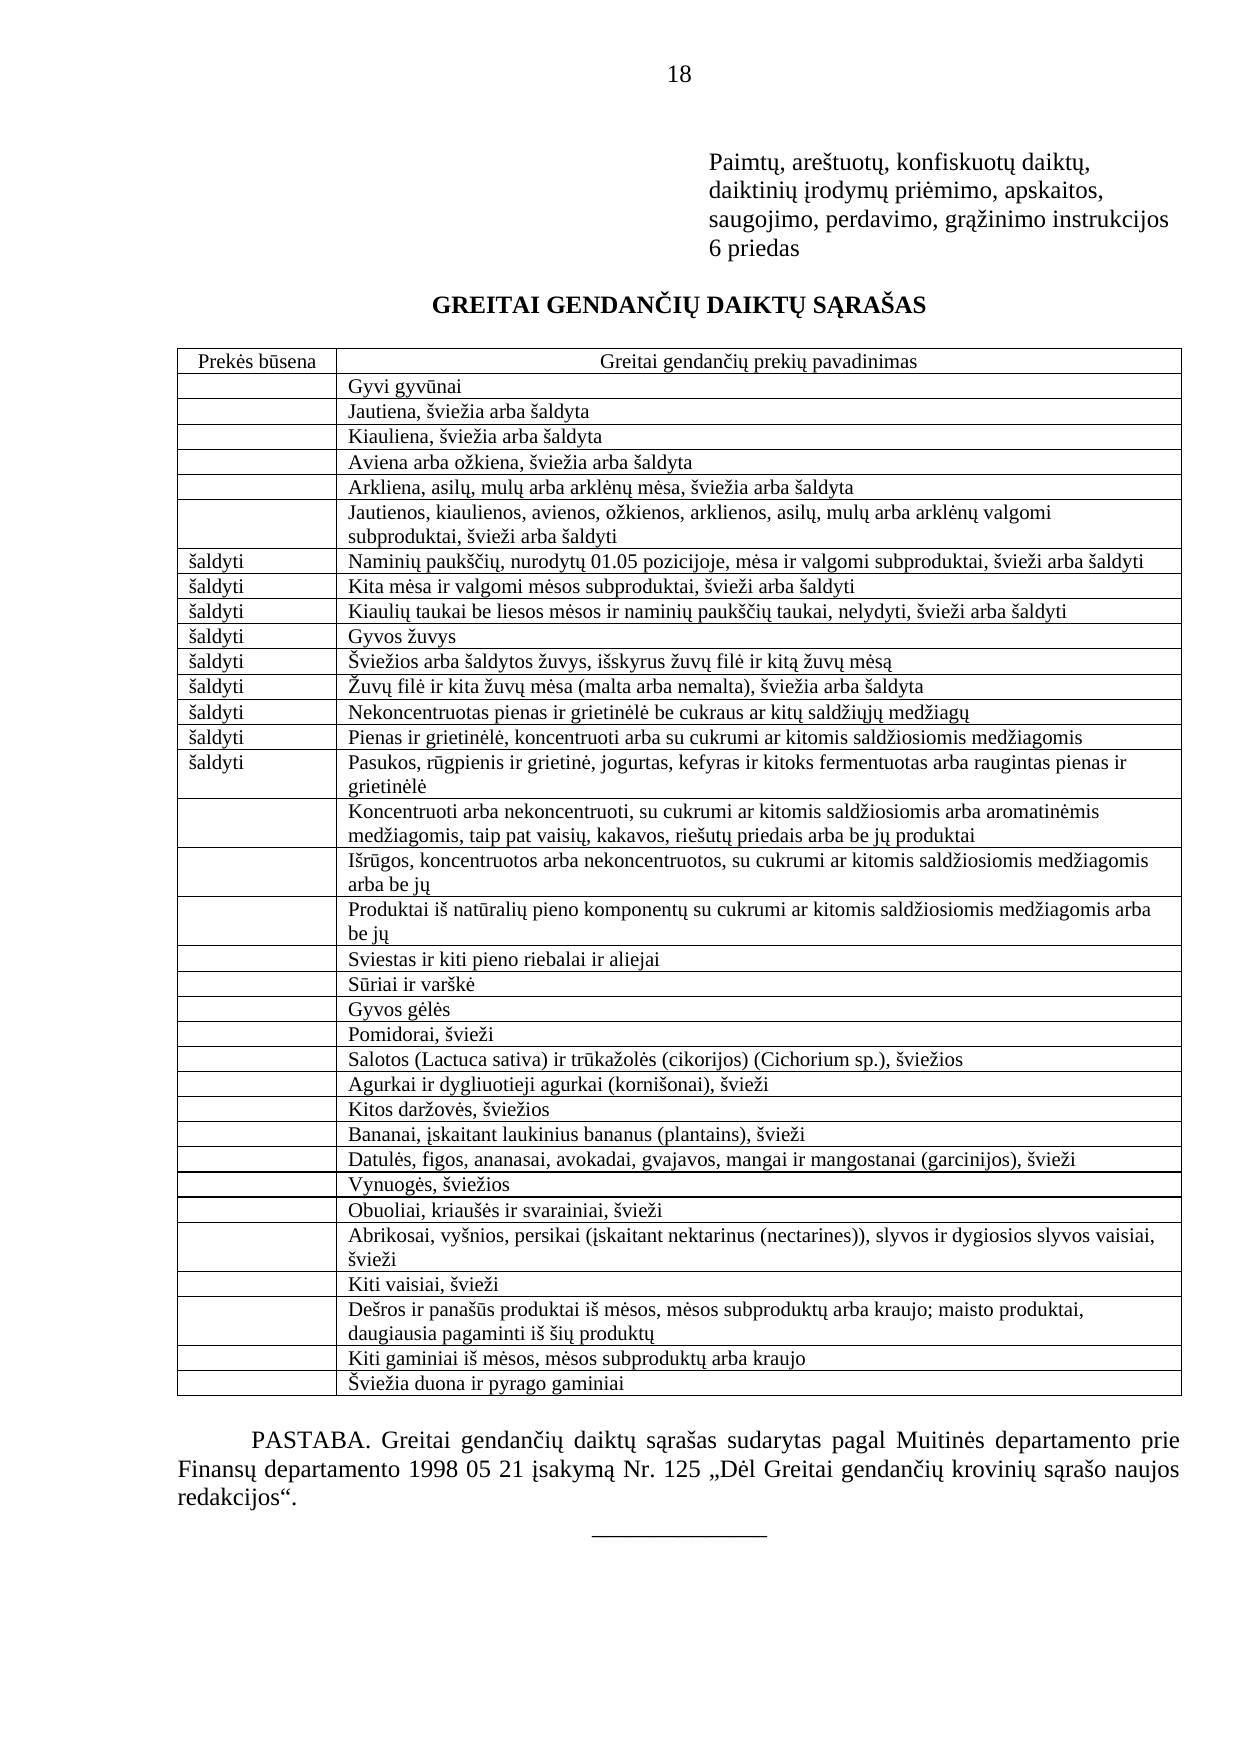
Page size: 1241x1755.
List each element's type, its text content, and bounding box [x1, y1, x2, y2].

table_cell [178, 972, 336, 996]
table_cell [178, 1173, 336, 1196]
text Paimtų, areštuotų, konfiskuotų daiktų, [177, 147, 1181, 176]
table_cell [178, 997, 336, 1021]
table_cell Kiauliena, šviežia arba šaldyta [337, 425, 1181, 448]
table_cell Pasukos, rūgpienis ir grietinė, jogurtas, kefyras ir kitoks fermentuotas arba raugintas pienas ir grietinėlė [337, 750, 1181, 798]
table_cell [178, 1047, 336, 1071]
table_cell Sūriai ir varškė [337, 972, 1181, 996]
text GREITAI GENDANČIŲ DAIKTŲ SĄRAŠAS [177, 291, 1181, 319]
table_cell Gyvi gyvūnai [337, 374, 1181, 398]
text saugojimo, perdavimo, grąžinimo instrukcijos [177, 204, 1181, 233]
table_cell šaldyti [178, 574, 336, 598]
table_cell šaldyti [178, 599, 336, 623]
table_cell Gyvos gėlės [337, 997, 1181, 1021]
table_cell Pomidorai, švieži [337, 1022, 1181, 1046]
table_cell šaldyti [178, 649, 336, 673]
table_cell Aviena arba ožkiena, šviežia arba šaldyta [337, 450, 1181, 474]
table_cell Kiti gaminiai iš mėsos, mėsos subproduktų arba kraujo [337, 1346, 1181, 1370]
table_cell Obuoliai, kriaušės ir svarainiai, švieži [337, 1198, 1181, 1222]
table_cell Nekoncentruotas pienas ir grietinėlė be cukraus ar kitų saldžiųjų medžiagų [337, 700, 1181, 724]
table_cell [178, 1371, 336, 1395]
table_cell šaldyti [178, 700, 336, 724]
table_cell [178, 848, 336, 896]
table_cell Arkliena, asilų, mulų arba arklėnų mėsa, šviežia arba šaldyta [337, 475, 1181, 499]
table_cell šaldyti [178, 624, 336, 648]
table_cell [178, 475, 336, 499]
table_cell Dešros ir panašūs produktai iš mėsos, mėsos subproduktų arba kraujo; maisto produktai, daugiausia pagaminti iš šių produktų [337, 1297, 1181, 1345]
table_cell Šviežia duona ir pyrago gaminiai [337, 1371, 1181, 1395]
table_cell Salotos (Lactuca sativa) ir trūkažolės (cikorijos) (Cichorium sp.), šviežios [337, 1047, 1181, 1071]
table_cell Bananai, įskaitant laukinius bananus (plantains), švieži [337, 1122, 1181, 1146]
table_cell Šviežios arba šaldytos žuvys, išskyrus žuvų filė ir kitą žuvų mėsą [337, 649, 1181, 673]
table_cell [178, 374, 336, 398]
table_cell [178, 897, 336, 945]
table_cell [178, 425, 336, 448]
table_cell Agurkai ir dygliuotieji agurkai (kornišonai), švieži [337, 1072, 1181, 1096]
table_cell Naminių paukščių, nurodytų 01.05 pozicijoje, mėsa ir valgomi subproduktai, švieži arba šaldyti [337, 549, 1181, 573]
text 6 priedas [177, 233, 1181, 262]
text ______________ [177, 1511, 1181, 1540]
table_cell [178, 399, 336, 423]
table_cell [178, 1072, 336, 1096]
table_cell Datulės, figos, ananasai, avokadai, gvajavos, mangai ir mangostanai (garcinijos), švieži [337, 1147, 1181, 1171]
table_cell Kiaulių taukai be liesos mėsos ir naminių paukščių taukai, nelydyti, švieži arba šaldyti [337, 599, 1181, 623]
table_header Greitai gendančių prekių pavadinimas [337, 349, 1181, 373]
table_cell Jautienos, kiaulienos, avienos, ožkienos, arklienos, asilų, mulų arba arklėnų valgomi subproduktai, švieži arba šaldyti [337, 500, 1181, 548]
table_cell [178, 450, 336, 474]
table_cell [178, 500, 336, 548]
table_cell [178, 1022, 336, 1046]
table_cell [178, 1147, 336, 1171]
table_cell [178, 1223, 336, 1271]
table_cell Kitos daržovės, šviežios [337, 1097, 1181, 1121]
text daiktinių įrodymų priėmimo, apskaitos, [177, 176, 1181, 204]
table_cell šaldyti [178, 675, 336, 698]
table_cell Produktai iš natūralių pieno komponentų su cukrumi ar kitomis saldžiosiomis medžiagomis arba be jų [337, 897, 1181, 945]
table_cell Sviestas ir kiti pieno riebalai ir aliejai [337, 946, 1181, 971]
table_cell [178, 1198, 336, 1222]
table_cell [178, 1097, 336, 1121]
text PASTABA. Greitai gendančių daiktų sąrašas sudarytas pagal Muitinės departamento prie Finansų departamento 1998 05 21 įsakymą Nr. 125 „Dėl Greitai gendančių krovinių sąrašo naujos redakcijos“. [177, 1425, 1181, 1511]
table_cell Žuvų filė ir kita žuvų mėsa (malta arba nemalta), šviežia arba šaldyta [337, 675, 1181, 698]
table_cell [178, 946, 336, 971]
table_cell Koncentruoti arba nekoncentruoti, su cukrumi ar kitomis saldžiosiomis arba aromatinėmis medžiagomis, taip pat vaisių, kakavos, riešutų priedais arba be jų produktai [337, 799, 1181, 847]
table_cell Gyvos žuvys [337, 624, 1181, 648]
table_cell Kita mėsa ir valgomi mėsos subproduktai, švieži arba šaldyti [337, 574, 1181, 598]
table_cell Išrūgos, koncentruotos arba nekoncentruotos, su cukrumi ar kitomis saldžiosiomis medžiagomis arba be jų [337, 848, 1181, 896]
table_cell [178, 1346, 336, 1370]
table_cell Jautiena, šviežia arba šaldyta [337, 399, 1181, 423]
table_cell Pienas ir grietinėlė, koncentruoti arba su cukrumi ar kitomis saldžiosiomis medžiagomis [337, 725, 1181, 749]
table_cell Kiti vaisiai, švieži [337, 1272, 1181, 1296]
table_cell [178, 1272, 336, 1296]
table_cell [178, 1122, 336, 1146]
table_cell [178, 799, 336, 847]
table_cell Abrikosai, vyšnios, persikai (įskaitant nektarinus (nectarines)), slyvos ir dygiosios slyvos vaisiai, švieži [337, 1223, 1181, 1271]
table_cell Vynuogės, šviežios [337, 1173, 1181, 1196]
table_cell šaldyti [178, 750, 336, 798]
table_header Prekės būsena [178, 349, 336, 373]
table_cell šaldyti [178, 725, 336, 749]
table_cell [178, 1297, 336, 1345]
table_cell šaldyti [178, 549, 336, 573]
